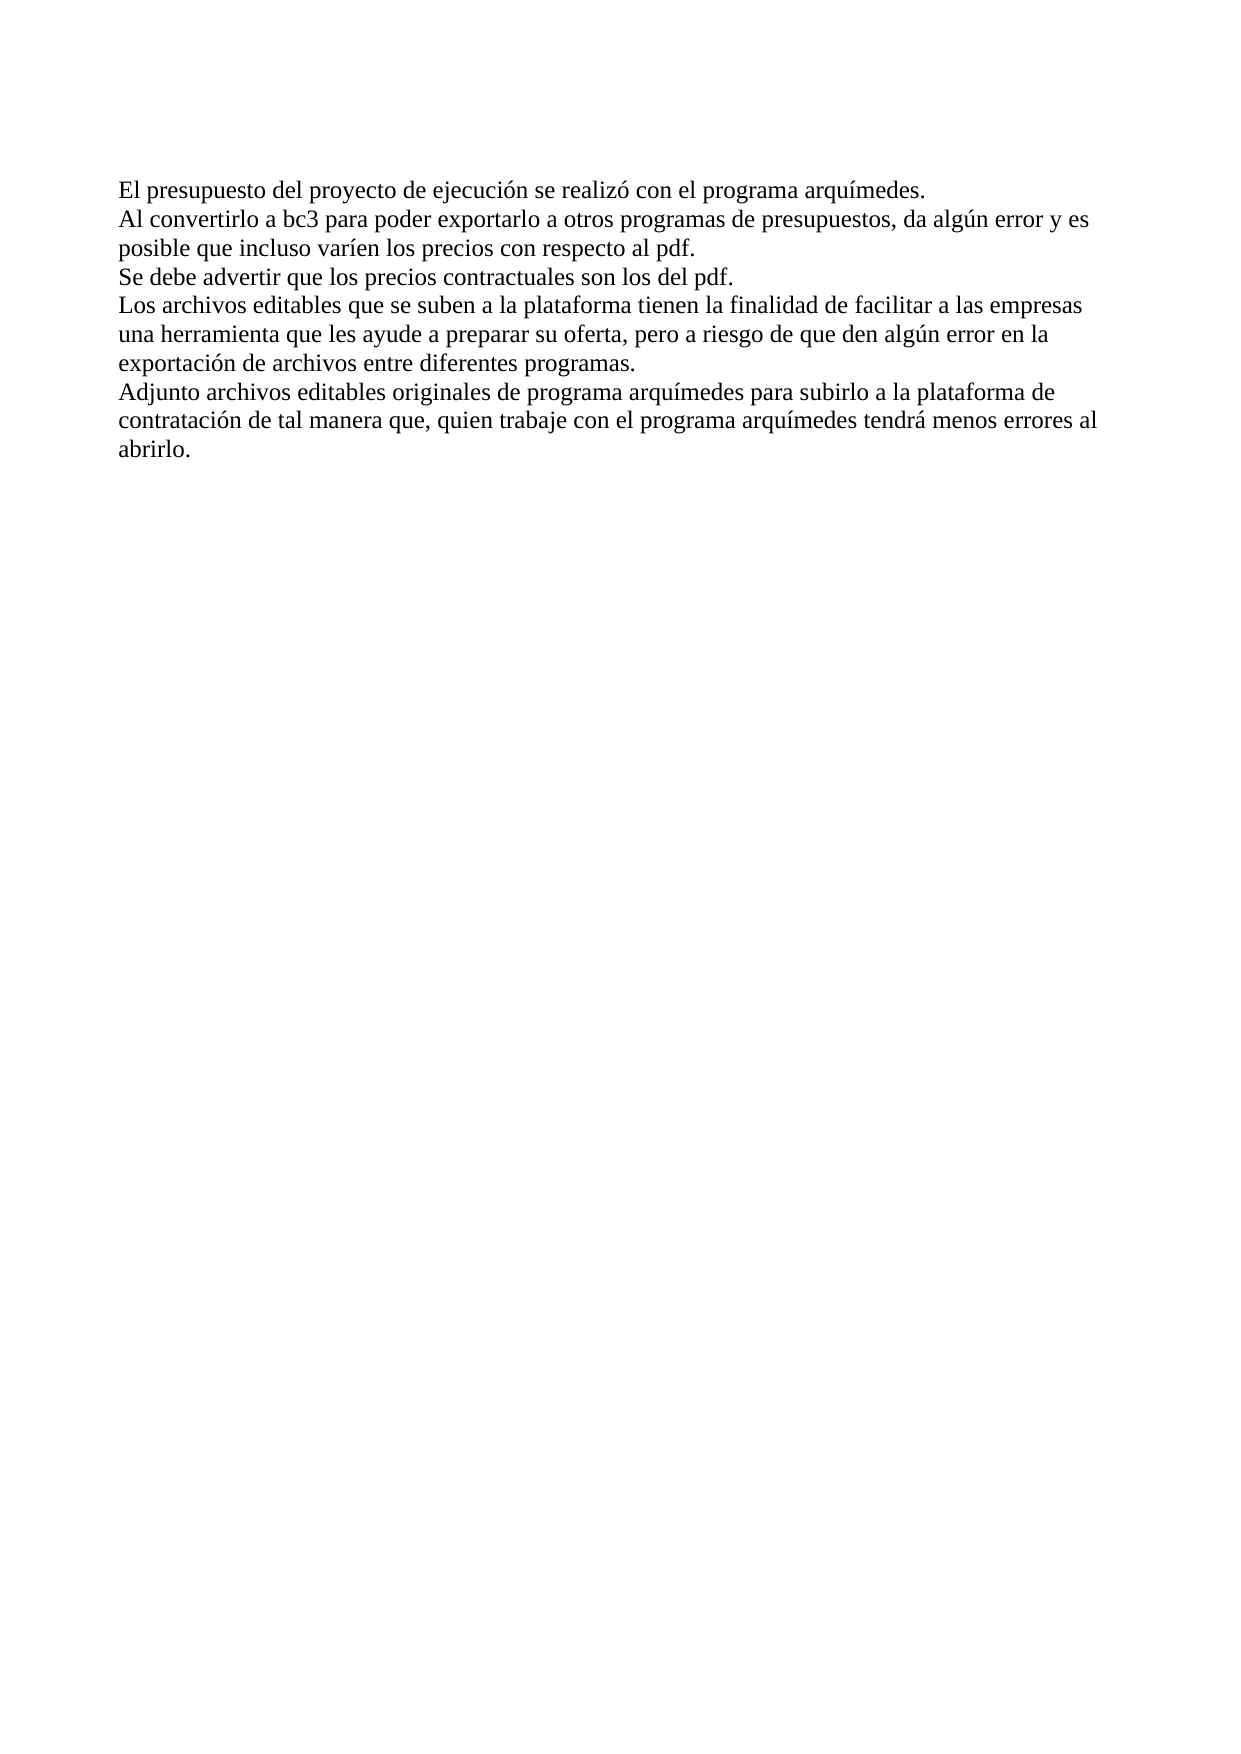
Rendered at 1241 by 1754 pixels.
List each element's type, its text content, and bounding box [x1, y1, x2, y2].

text Los archivos editables que se suben a la plataforma tienen la finalidad de facilitar a las empresas una herramienta que les ayude a preparar su oferta, pero a riesgo de que den algún error en la exportación de archivos entre diferentes programas. [118, 291, 1122, 377]
text Adjunto archivos editables originales de programa arquímedes para subirlo a la plataforma de contratación de tal manera que, quien trabaje con el programa arquímedes tendrá menos errores al abrirlo. [118, 377, 1122, 463]
text El presupuesto del proyecto de ejecución se realizó con el programa arquímedes. [118, 176, 1122, 204]
text Al convertirlo a bc3 para poder exportarlo a otros programas de presupuestos, da algún error y es posible que incluso varíen los precios con respecto al pdf. [118, 204, 1122, 262]
text Se debe advertir que los precios contractuales son los del pdf. [118, 262, 1122, 291]
